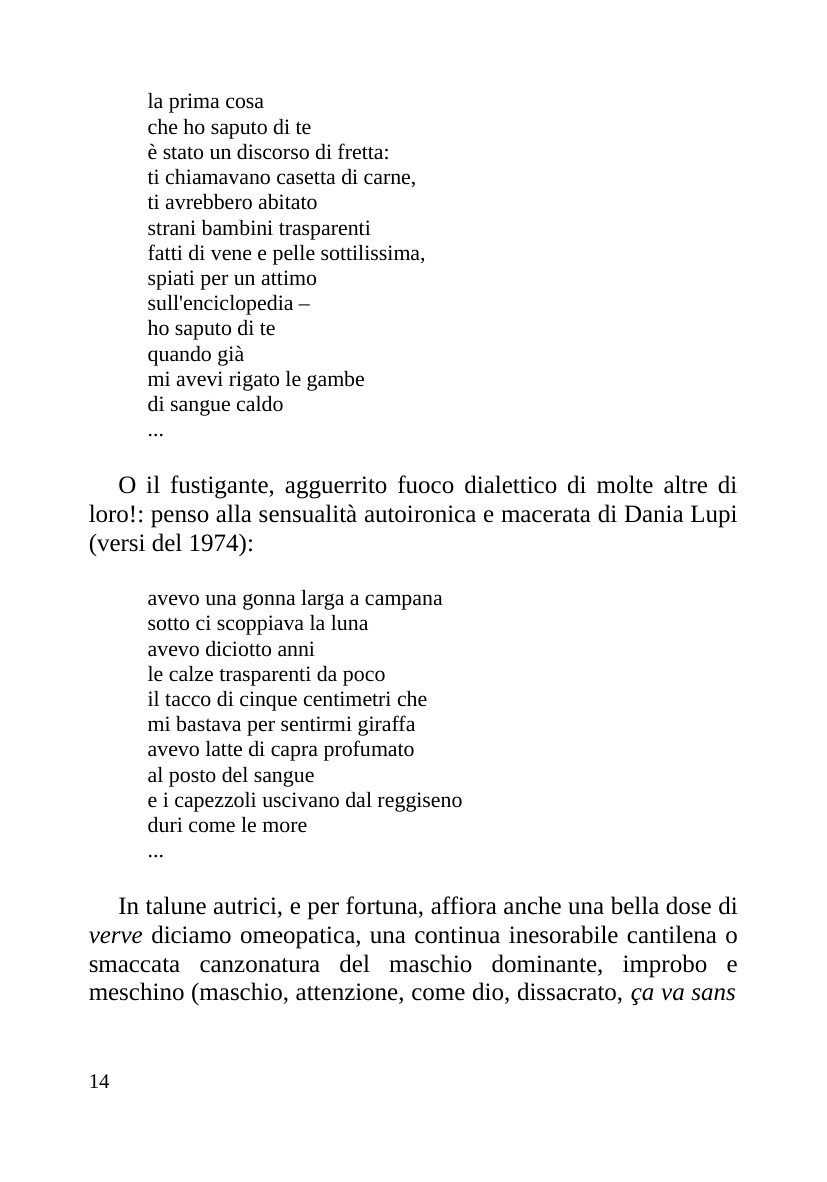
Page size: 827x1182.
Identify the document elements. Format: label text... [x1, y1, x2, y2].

text spiati per un attimo [118, 265, 738, 290]
text mi bastava per sentirmi giraffa [118, 711, 738, 736]
text In talune autrici, e per fortuna, affiora anche una bella dose di verve diciamo omeopatica, una continua inesorabile cantilena o smaccata canzonatura del maschio dominante, improbo e meschino (maschio, attenzione, come dio, dissacrato, ça va sans [88, 891, 738, 1006]
text O il fustigante, agguerrito fuoco dialettico di molte altre di loro!: penso alla sensualità autoironica e macerata di Dania Lupi (versi del 1974): [88, 470, 738, 556]
text al posto del sangue [118, 762, 738, 787]
text ti chiamavano casetta di carne, [118, 164, 738, 189]
text di sangue caldo [118, 391, 738, 416]
text strani bambini trasparenti [118, 214, 738, 240]
text il tacco di cinque centimetri che [118, 686, 738, 711]
text ... [118, 416, 738, 441]
text che ho saputo di te [118, 114, 738, 139]
text la prima cosa [118, 88, 738, 114]
text duri come le more [118, 812, 738, 837]
text quando già [118, 341, 738, 366]
text avevo una gonna larga a campana [118, 585, 738, 610]
text ti avrebbero abitato [118, 189, 738, 214]
text sull'enciclopedia – [118, 290, 738, 315]
text ... [118, 837, 738, 862]
text e i capezzoli uscivano dal reggiseno [118, 787, 738, 812]
text mi avevi rigato le gambe [118, 366, 738, 391]
text ho saputo di te [118, 315, 738, 341]
text avevo latte di capra profumato [118, 736, 738, 762]
text le calze trasparenti da poco [118, 661, 738, 686]
text sotto ci scoppiava la luna [118, 610, 738, 636]
text avevo diciotto anni [118, 636, 738, 661]
text fatti di vene e pelle sottilissima, [118, 240, 738, 265]
text è stato un discorso di fretta: [118, 139, 738, 164]
